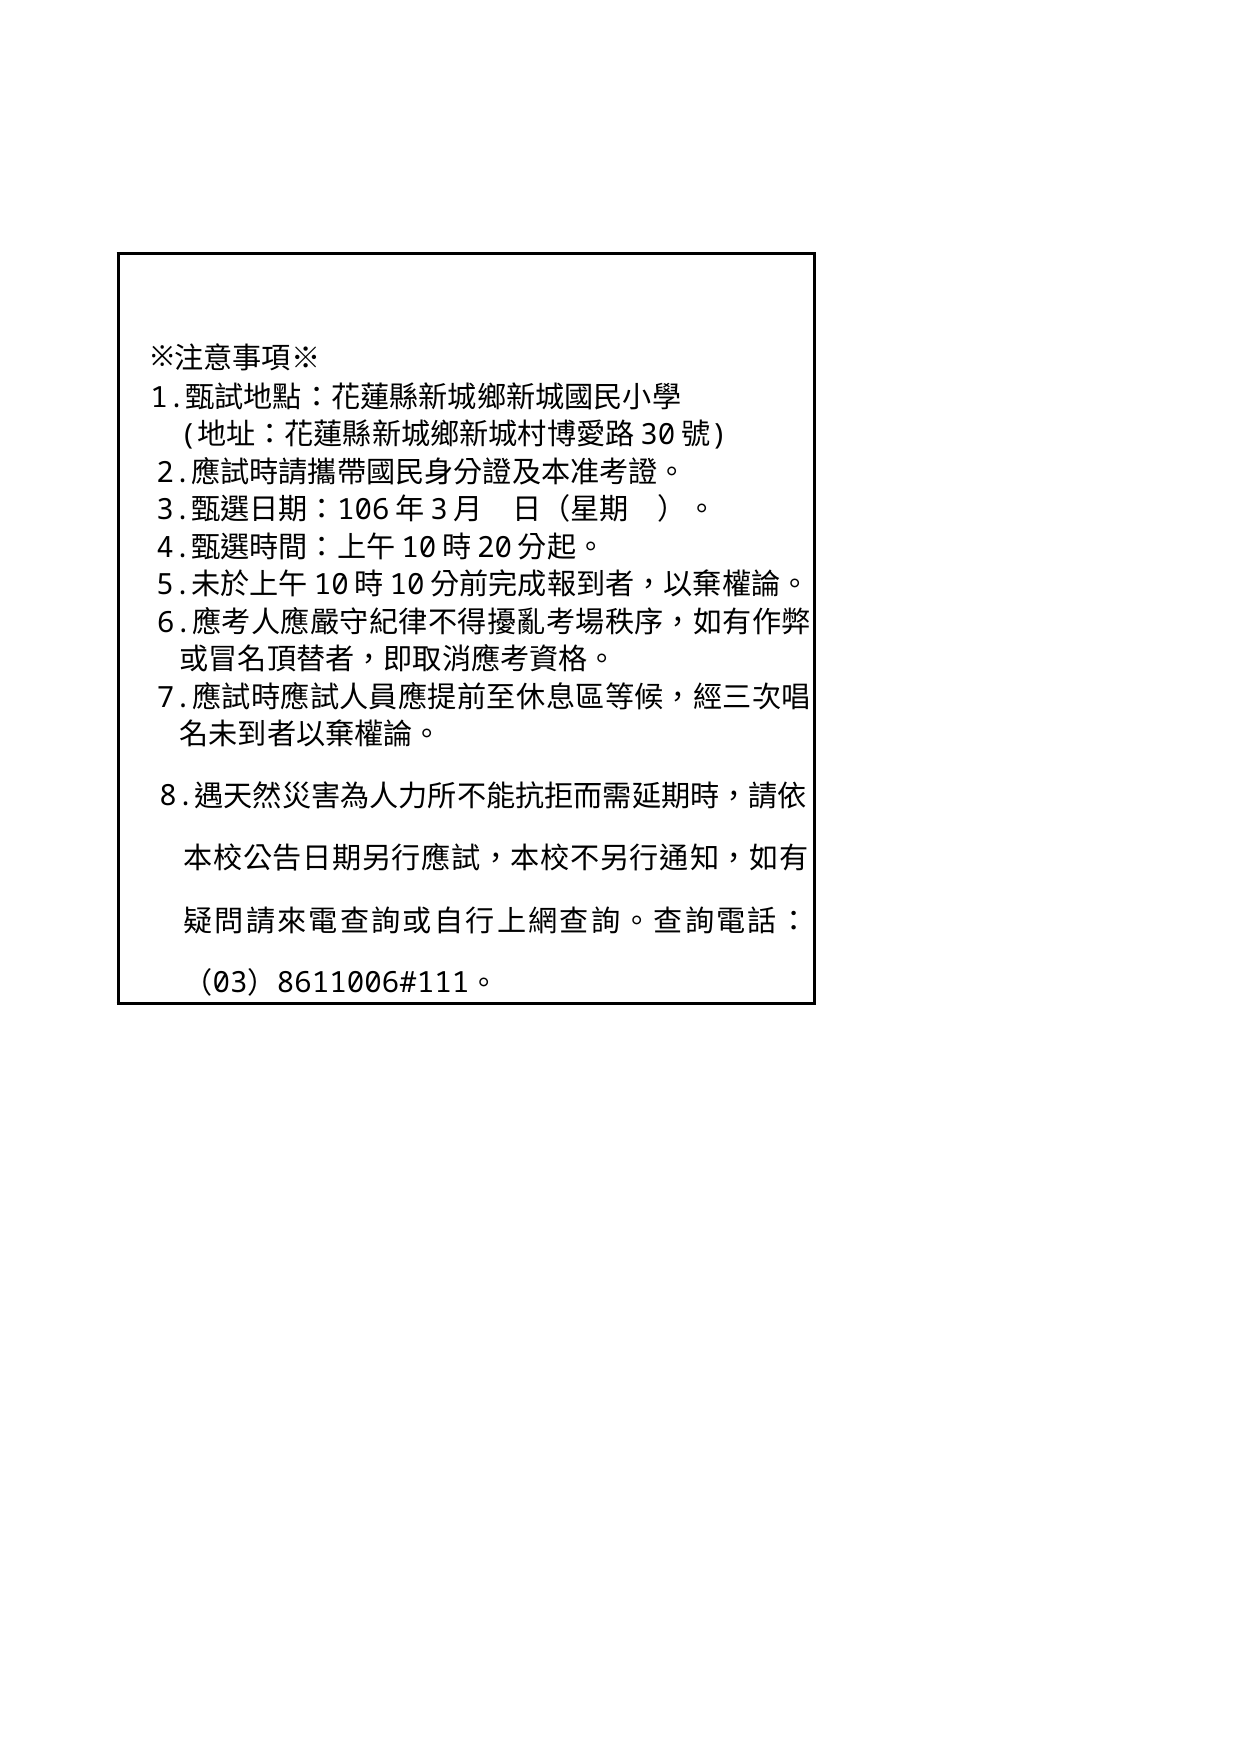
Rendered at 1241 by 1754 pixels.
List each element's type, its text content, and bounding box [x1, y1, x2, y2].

table_header ※注意事項※ 1.甄試地點：花蓮縣新城鄉新城國民小學 (地址：花蓮縣新城鄉新城村博愛路30號) 2.應試時請攜帶國民身分證及本准考證。 3.甄選日期：106年3月 日（星期 ）。 4.甄選時間：上午10時20分起。 5.未於上午10時10分前完成報到者，以棄權論。 6.應考人應嚴守紀律不得擾亂考場秩序，如有作弊或冒名頂替者，即取消應考資格。 7.應試時應試人員應提前至休息區等候，經三次唱名未到者以棄權論。 8.遇天然災害為人力所不能抗拒而需延期時，請依本校公告日期另行應試，本校不另行通知，如有疑問請來電查詢或自行上網查詢。查詢電話：（03）8611006#111。 [120, 255, 813, 1002]
